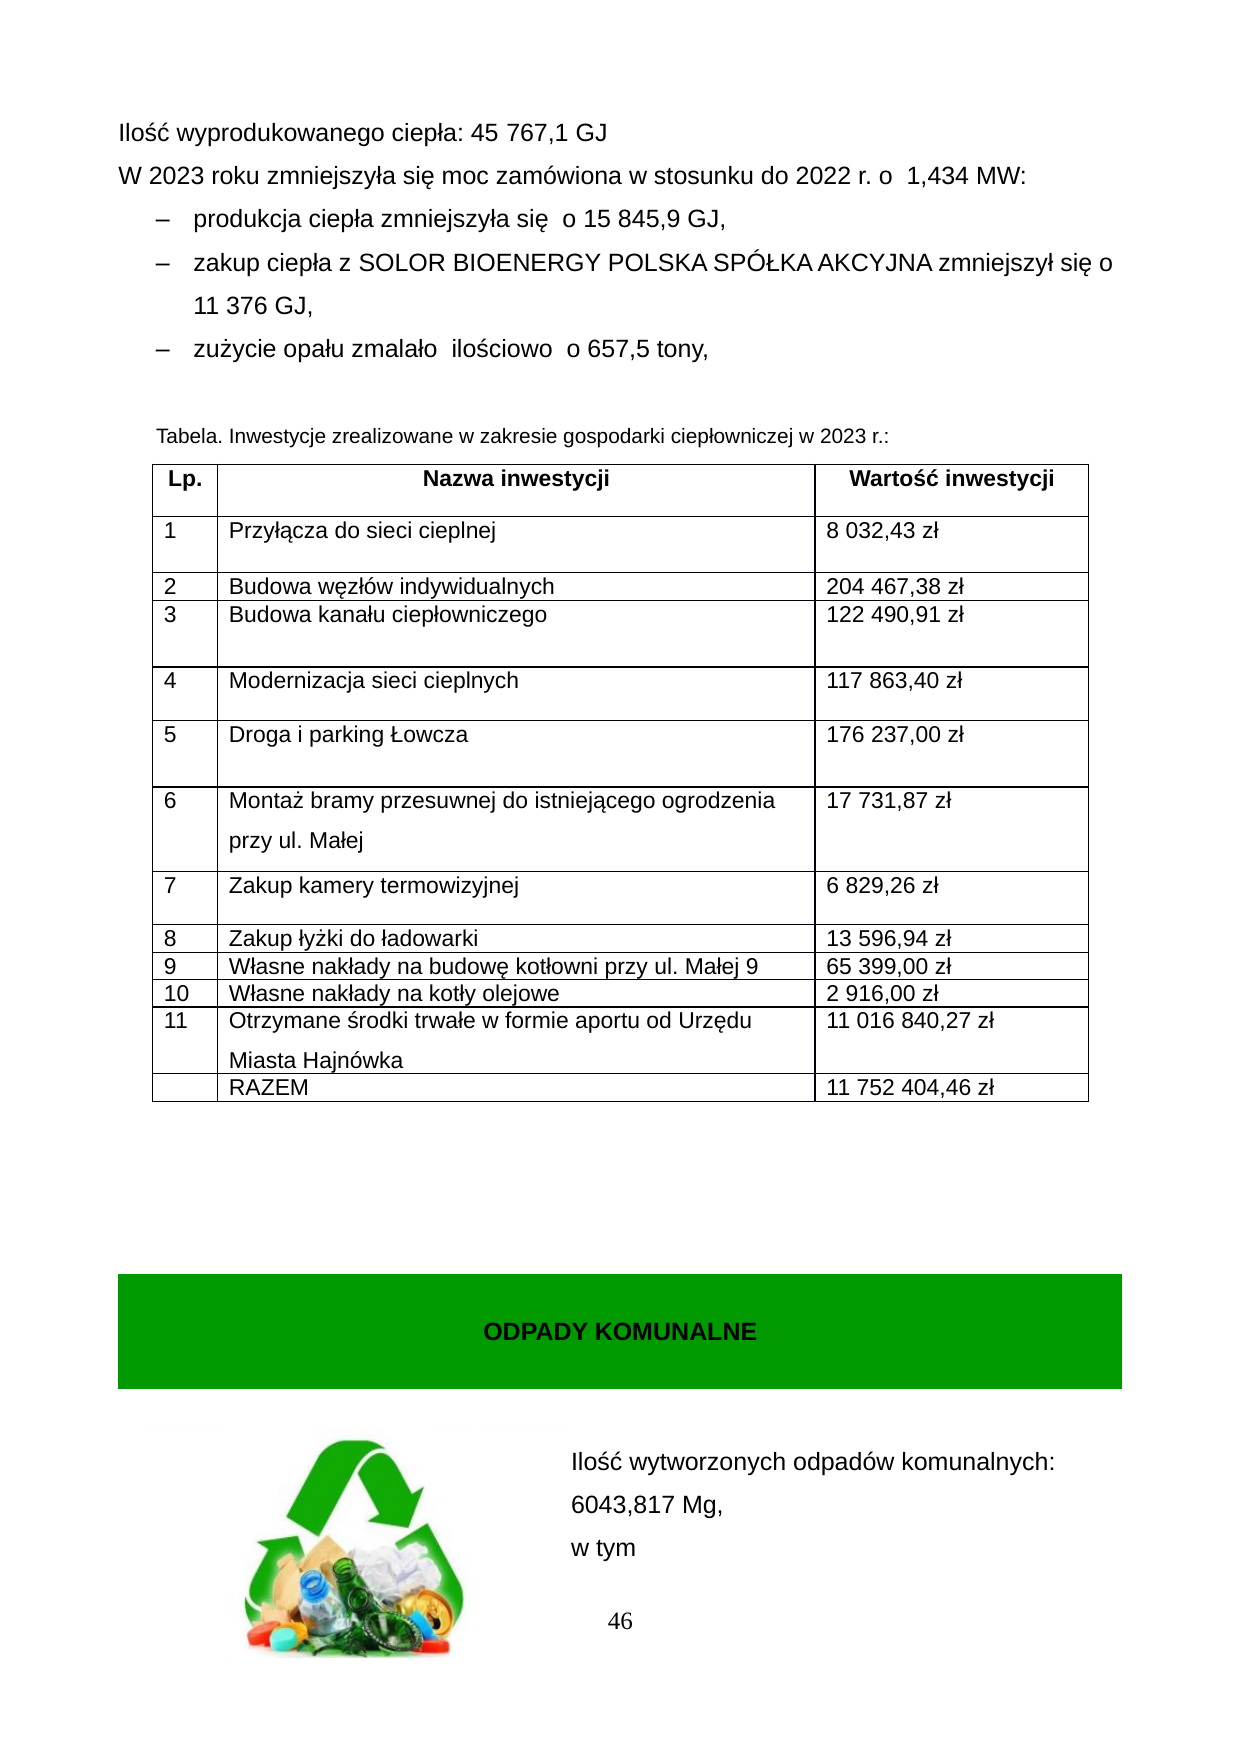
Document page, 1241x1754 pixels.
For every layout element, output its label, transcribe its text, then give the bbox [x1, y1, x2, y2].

table_cell 5 [153, 721, 217, 786]
table_cell 8 032,43 zł [816, 517, 1088, 572]
table_cell Montaż bramy przesuwnej do istniejącego ogrodzenia przy ul. Małej [218, 788, 814, 871]
table_cell Zakup łyżki do ładowarki [218, 925, 814, 952]
table_cell Budowa węzłów indywidualnych [218, 573, 814, 599]
table_cell Otrzymane środki trwałe w formie aportu od Urzędu Miasta Hajnówka [218, 1008, 814, 1073]
text w tym [571, 1533, 1122, 1562]
table_cell 8 [153, 925, 217, 952]
table_cell 117 863,40 zł [816, 668, 1088, 719]
table_cell 2 916,00 zł [816, 980, 1088, 1006]
table_cell Modernizacja sieci cieplnych [218, 668, 814, 719]
table_cell Zakup kamery termowizyjnej [218, 872, 814, 924]
table_cell 2 [153, 573, 217, 599]
list produkcja ciepła zmniejszyła się o 15 845,9 GJ, [156, 204, 1122, 233]
table_cell 65 399,00 zł [816, 953, 1088, 979]
table_cell 11 752 404,46 zł [816, 1074, 1088, 1101]
table_cell Przyłącza do sieci cieplnej [218, 517, 814, 572]
table_cell 1 [153, 517, 217, 572]
table_cell 10 [153, 980, 217, 1006]
table_cell 11 016 840,27 zł [816, 1008, 1088, 1073]
table_cell 3 [153, 601, 217, 666]
table_cell 7 [153, 872, 217, 924]
table_cell 6 [153, 788, 217, 871]
text Ilość wytworzonych odpadów komunalnych: 6043,817 Mg, [571, 1447, 1122, 1519]
table_cell 204 467,38 zł [816, 573, 1088, 599]
table_header Nazwa inwestycji [218, 465, 814, 516]
text ODPADY KOMUNALNE [118, 1317, 1122, 1346]
table_cell RAZEM [218, 1074, 814, 1101]
text Ilość wyprodukowanego ciepła: 45 767,1 GJ [118, 118, 1122, 147]
text [118, 1447, 142, 1519]
table_cell 4 [153, 668, 217, 719]
table_cell Własne nakłady na budowę kotłowni przy ul. Małej 9 [218, 953, 814, 979]
table_cell [153, 1074, 217, 1101]
table_cell Własne nakłady na kotły olejowe [218, 980, 814, 1006]
table_cell 176 237,00 zł [816, 721, 1088, 786]
text Tabela. Inwestycje zrealizowane w zakresie gospodarki ciepłowniczej w 2023 r.: [118, 420, 1122, 449]
list zużycie opału zmalało ilościowo o 657,5 tony, [156, 334, 1122, 363]
table_cell 122 490,91 zł [816, 601, 1088, 666]
text W 2023 roku zmniejszyła się moc zamówiona w stosunku do 2022 r. o 1,434 MW: [118, 161, 1122, 190]
table_cell 13 596,94 zł [816, 925, 1088, 952]
table_header Lp. [153, 465, 217, 516]
table_cell Budowa kanału ciepłowniczego [218, 601, 814, 666]
text [118, 1533, 142, 1562]
table_cell 17 731,87 zł [816, 788, 1088, 871]
list zakup ciepła z SOLOR BIOENERGY POLSKA SPÓŁKA AKCYJNA zmniejszył się o 11 376 GJ, [156, 248, 1122, 319]
picture [142, 1429, 571, 1658]
table_cell 9 [153, 953, 217, 979]
table_cell 6 829,26 zł [816, 872, 1088, 924]
table_header Wartość inwestycji [816, 465, 1088, 516]
table_cell 11 [153, 1008, 217, 1073]
table_cell Droga i parking Łowcza [218, 721, 814, 786]
